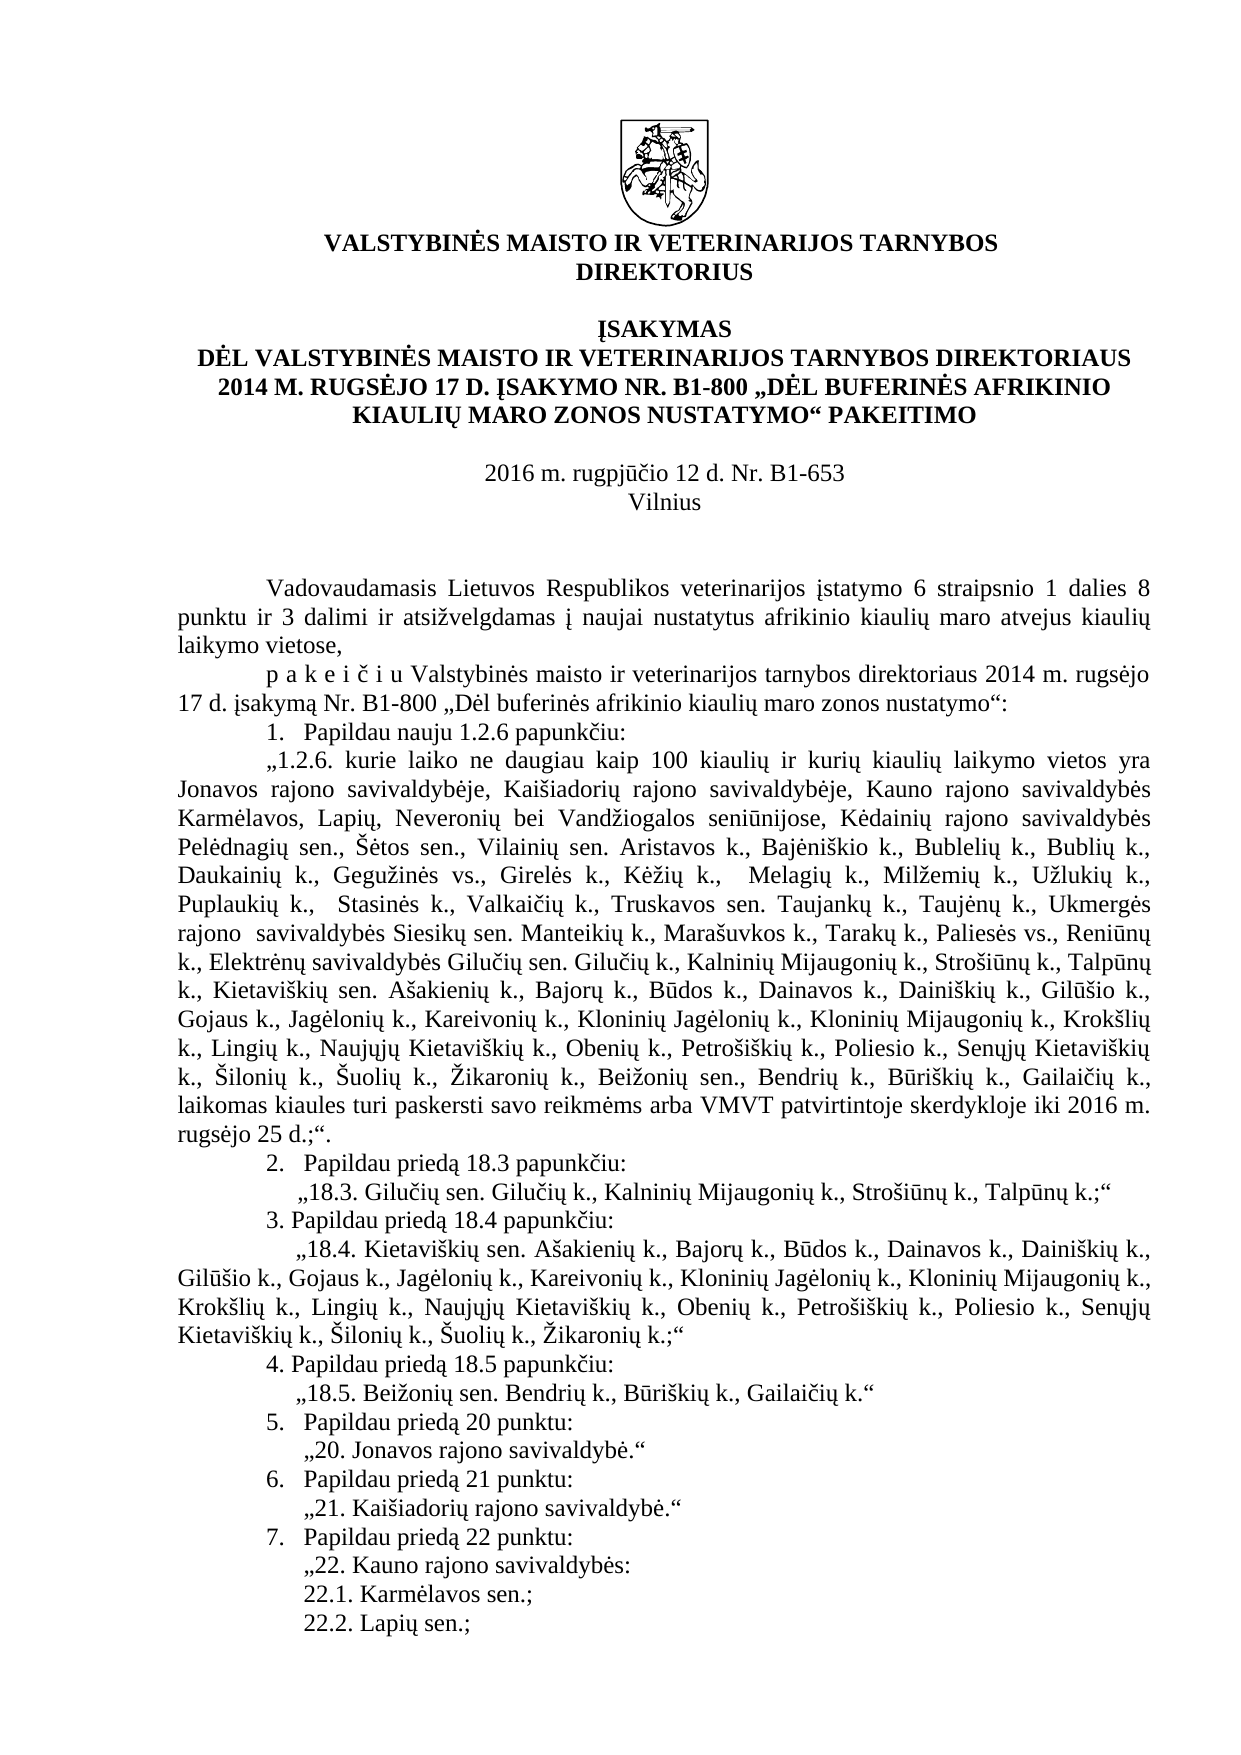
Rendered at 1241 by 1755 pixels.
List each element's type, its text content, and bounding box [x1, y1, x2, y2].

text „1.2.6. kurie laiko ne daugiau kaip 100 kiaulių ir kurių kiaulių laikymo vietos yra Jonavos rajono savivaldybėje, Kaišiadorių rajono savivaldybėje, Kauno rajono savivaldybės Karmėlavos, Lapių, Neveronių bei Vandžiogalos seniūnijose, Kėdainių rajono savivaldybės Pelėdnagių sen., Šėtos sen., Vilainių sen. Aristavos k., Bajėniškio k., Bublelių k., Bublių k., Daukainių k., Gegužinės vs., Girelės k., Kėžių k., Melagių k., Milžemių k., Užlukių k., Puplaukių k., Stasinės k., Valkaičių k., Truskavos sen. Taujankų k., Taujėnų k., Ukmergės rajono savivaldybės Siesikų sen. Manteikių k., Marašuvkos k., Tarakų k., Paliesės vs., Reniūnų k., Elektrėnų savivaldybės Gilučių sen. Gilučių k., Kalninių Mijaugonių k., Strošiūnų k., Talpūnų k., Kietaviškių sen. Ašakienių k., Bajorų k., Būdos k., Dainavos k., Dainiškių k., Gilūšio k., Gojaus k., Jagėlonių k., Kareivonių k., Kloninių Jagėlonių k., Kloninių Mijaugonių k., Krokšlių k., Lingių k., Naujųjų Kietaviškių k., Obenių k., Petrošiškių k., Poliesio k., Senųjų Kietaviškių k., Šilonių k., Šuolių k., Žikaronių k., Beižonių sen., Bendrių k., Būriškių k., Gailaičių k., laikomas kiaules turi paskersti savo reikmėms arba VMVT patvirtintoje skerdykloje iki 2016 m. rugsėjo 25 d.;“. [177, 746, 1152, 1148]
text 6. Papildau priedą 21 punktu: [266, 1464, 1152, 1493]
text p a k e i č i u Valstybinės maisto ir veterinarijos tarnybos direktoriaus 2014 m. rugsėjo 17 d. įsakymą Nr. B1-800 „Dėl buferinės afrikinio kiaulių maro zonos nustatymo“: [177, 659, 1152, 717]
text „18.5. Beižonių sen. Bendrių k., Būriškių k., Gailaičių k.“ [177, 1378, 1152, 1407]
text „22. Kauno rajono savivaldybės: [303, 1551, 1152, 1579]
text „18.4. Kietaviškių sen. Ašakienių k., Bajorų k., Būdos k., Dainavos k., Dainiškių k., Gilūšio k., Gojaus k., Jagėlonių k., Kareivonių k., Kloninių Jagėlonių k., Kloninių Mijaugonių k., Krokšlių k., Lingių k., Naujųjų Kietaviškių k., Obenių k., Petrošiškių k., Poliesio k., Senųjų Kietaviškių k., Šilonių k., Šuolių k., Žikaronių k.;“ [177, 1234, 1152, 1349]
text DIREKTORIUS [177, 257, 1152, 286]
text 1. Papildau nauju 1.2.6 papunkčiu: [266, 717, 1152, 746]
text 22.2. Lapių sen.; [303, 1608, 1152, 1637]
text VALSTYBINĖS MAISTO IR VETERINARIJOS TARNYBOS [177, 228, 1152, 257]
text 2016 m. rugpjūčio 12 d. Nr. B1-653 [177, 458, 1152, 487]
text ĮSAKYMAS [177, 314, 1152, 343]
text 2. Papildau priedą 18.3 papunkčiu: [266, 1148, 1152, 1177]
text DĖL VALSTYBINĖS MAISTO IR VETERINARIJOS TARNYBOS DIREKTORIAUS 2014 M. RUGSĖJO 17 D. ĮSAKYMO NR. B1-800 „DĖL BUFERINĖS AFRIKINIO KIAULIŲ MARO ZONOS NUSTATYMO“ PAKEITIMO [177, 343, 1152, 429]
text 4. Papildau priedą 18.5 papunkčiu: [177, 1349, 1152, 1378]
text Vadovaudamasis Lietuvos Respublikos veterinarijos įstatymo 6 straipsnio 1 dalies 8 punktu ir 3 dalimi ir atsižvelgdamas į naujai nustatytus afrikinio kiaulių maro atvejus kiaulių laikymo vietose, [177, 573, 1152, 659]
text 3. Papildau priedą 18.4 papunkčiu: [266, 1206, 1152, 1234]
text 7. Papildau priedą 22 punktu: [266, 1522, 1152, 1551]
text Vilnius [177, 487, 1152, 516]
text „20. Jonavos rajono savivaldybė.“ [303, 1436, 1152, 1464]
text 5. Papildau priedą 20 punktu: [266, 1407, 1152, 1436]
text „18.3. Gilučių sen. Gilučių k., Kalninių Mijaugonių k., Strošiūnų k., Talpūnų k.;“ [266, 1177, 1152, 1206]
text „21. Kaišiadorių rajono savivaldybė.“ [303, 1493, 1152, 1522]
text 22.1. Karmėlavos sen.; [303, 1579, 1152, 1608]
